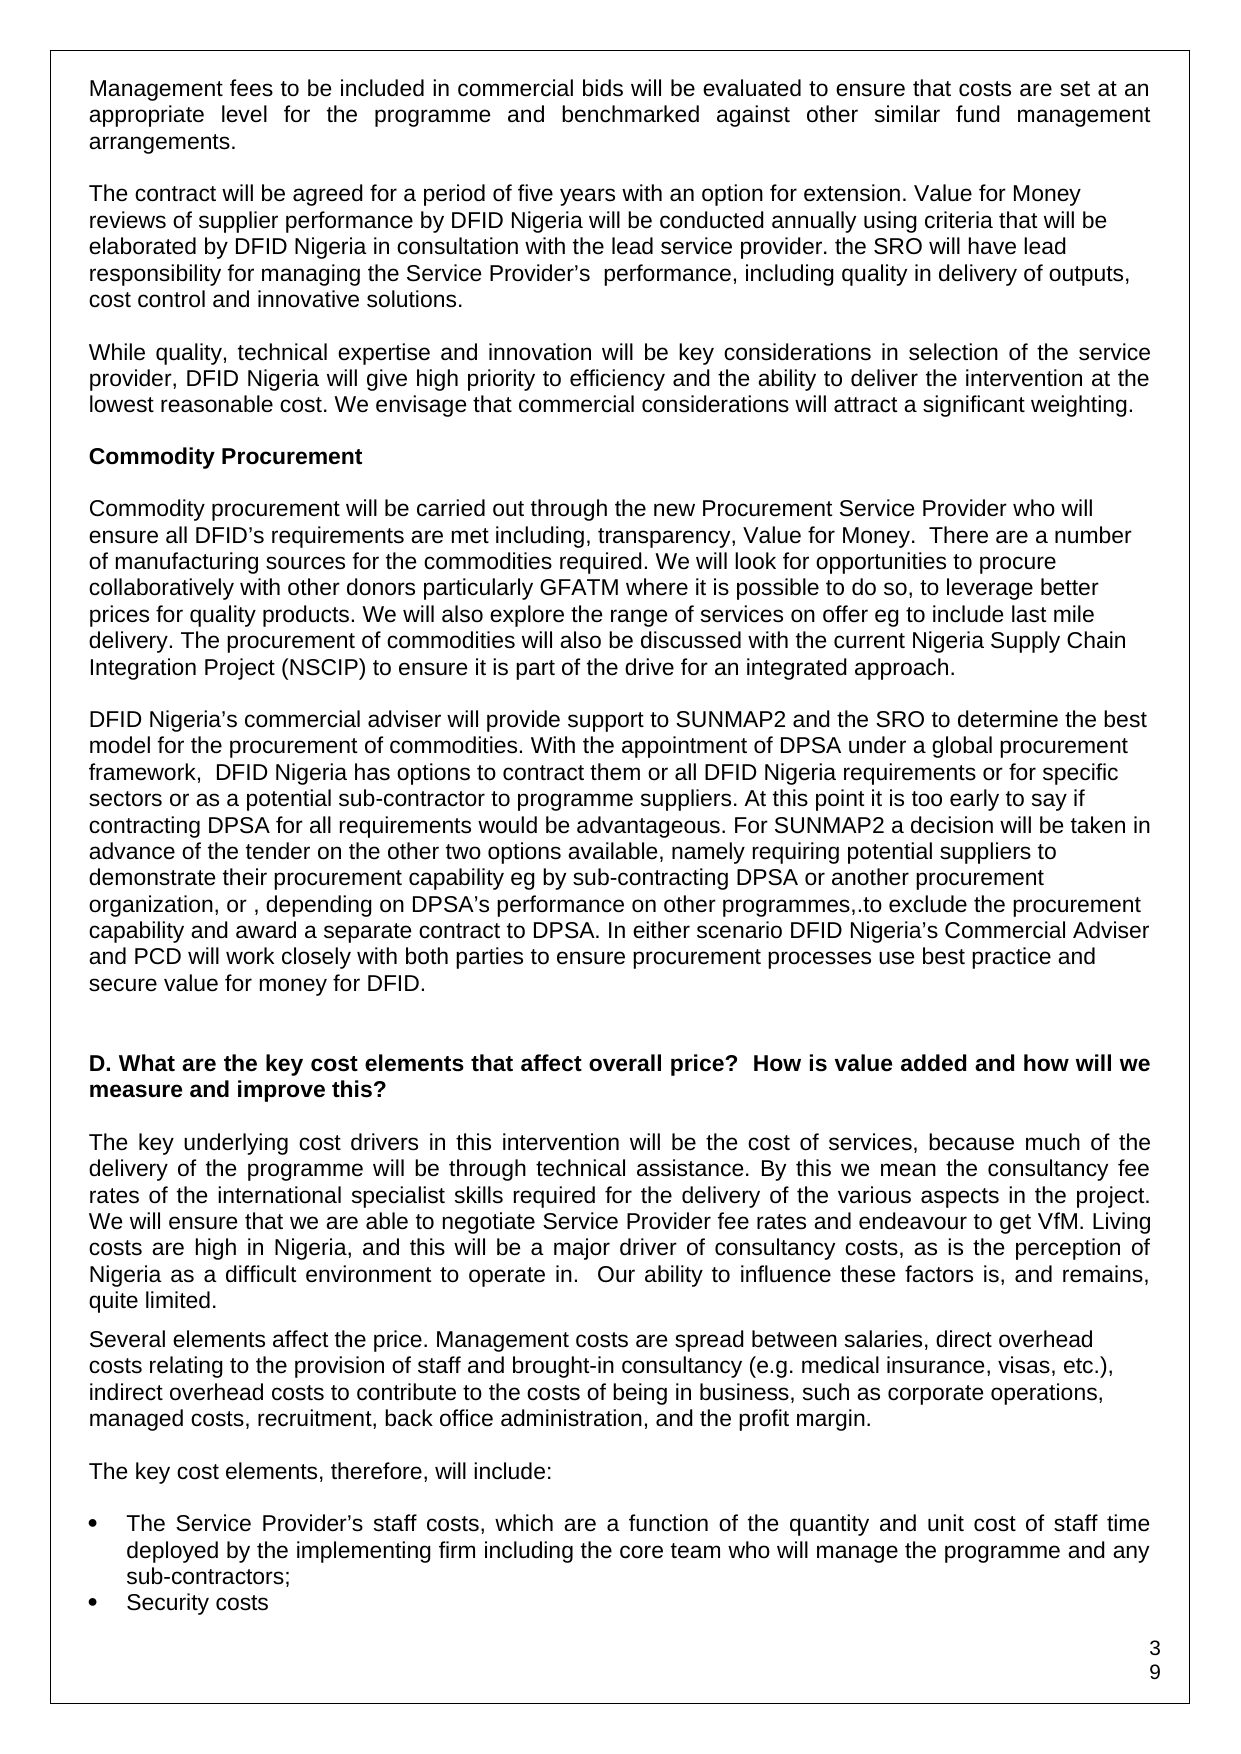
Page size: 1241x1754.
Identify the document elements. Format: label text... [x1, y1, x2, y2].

text The contract will be agreed for a period of five years with an option for extension. Value for Money reviews of supplier performance by DFID Nigeria will be conducted annually using criteria that will be elaborated by DFID Nigeria in consultation with the lead service provider. the SRO will have lead responsibility for managing the Service Provider’s performance, including quality in delivery of outputs, cost control and innovative solutions. [89, 180, 1152, 312]
text Commodity Procurement [89, 443, 1152, 469]
text The key cost elements, therefore, will include: [89, 1458, 1152, 1484]
text D. What are the key cost elements that affect overall price? How is value added and how will we measure and improve this? [89, 1050, 1152, 1102]
list Security costs [89, 1589, 1152, 1616]
text While quality, technical expertise and innovation will be key considerations in selection of the service provider, DFID Nigeria will give high priority to efficiency and the ability to deliver the intervention at the lowest reasonable cost. We envisage that commercial considerations will attract a significant weighting. [89, 338, 1152, 418]
text Several elements affect the price. Management costs are spread between salaries, direct overhead costs relating to the provision of staff and brought-in consultancy (e.g. medical insurance, visas, etc.), indirect overhead costs to contribute to the costs of being in business, such as corporate operations, managed costs, recruitment, back office administration, and the profit margin. [89, 1326, 1152, 1431]
text The key underlying cost drivers in this intervention will be the cost of services, because much of the delivery of the programme will be through technical assistance. By this we mean the consultancy fee rates of the international specialist skills required for the delivery of the various aspects in the project. We will ensure that we are able to negotiate Service Provider fee rates and endeavour to get VfM. Living costs are high in Nigeria, and this will be a major driver of consultancy costs, as is the perception of Nigeria as a difficult environment to operate in. Our ability to influence these factors is, and remains, quite limited. [89, 1129, 1152, 1313]
text Management fees to be included in commercial bids will be evaluated to ensure that costs are set at an appropriate level for the programme and benchmarked against other similar fund management arrangements. [89, 75, 1152, 154]
text Commodity procurement will be carried out through the new Procurement Service Provider who will ensure all DFID’s requirements are met including, transparency, Value for Money. There are a number of manufacturing sources for the commodities required. We will look for opportunities to procure collaboratively with other donors particularly GFATM where it is possible to do so, to leverage better prices for quality products. We will also explore the range of services on offer eg to include last mile delivery. The procurement of commodities will also be discussed with the current Nigeria Supply Chain Integration Project (NSCIP) to ensure it is part of the drive for an integrated approach. [89, 495, 1152, 680]
text DFID Nigeria’s commercial adviser will provide support to SUNMAP2 and the SRO to determine the best model for the procurement of commodities. With the appointment of DPSA under a global procurement framework, DFID Nigeria has options to contract them or all DFID Nigeria requirements or for specific sectors or as a potential sub-contractor to programme suppliers. At this point it is too early to say if contracting DPSA for all requirements would be advantageous. For SUNMAP2 a decision will be taken in advance of the tender on the other two options available, namely requiring potential suppliers to demonstrate their procurement capability eg by sub-contracting DPSA or another procurement organization, or , depending on DPSA’s performance on other programmes,.to exclude the procurement capability and award a separate contract to DPSA. In either scenario DFID Nigeria’s Commercial Adviser and PCD will work closely with both parties to ensure procurement processes use best practice and secure value for money for DFID. [89, 706, 1152, 996]
list The Service Provider’s staff costs, which are a function of the quantity and unit cost of staff time deployed by the implementing firm including the core team who will manage the programme and any sub-contractors; [89, 1510, 1152, 1589]
